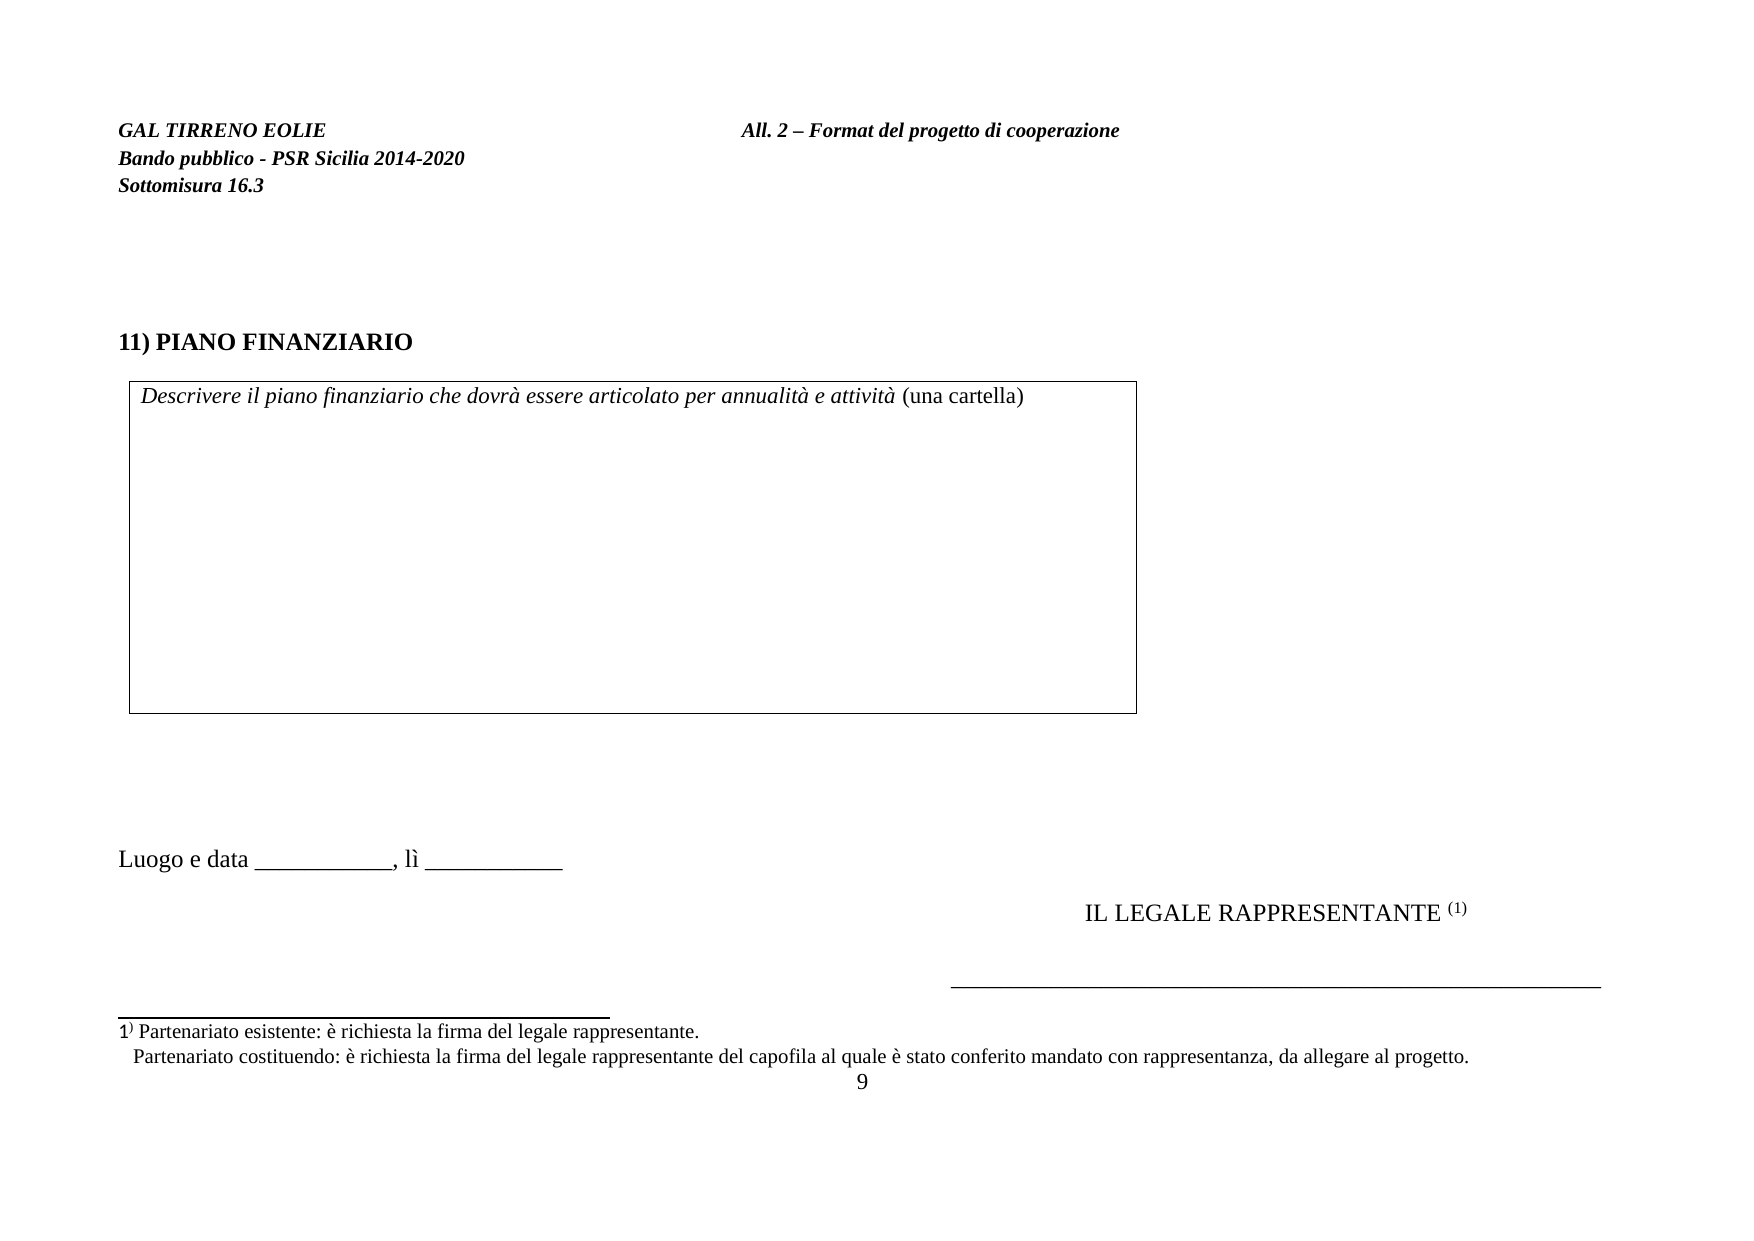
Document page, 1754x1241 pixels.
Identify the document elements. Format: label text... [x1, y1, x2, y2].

text Partenariato costituendo: è richiesta la firma del legale rappresentante del capofila al quale è stato conferito mandato con rappresentanza, da allegare al progetto. [133, 1044, 1606, 1068]
list PIANO FINANZIARIO [118, 327, 1606, 356]
text ____________________________________________________ [945, 962, 1606, 991]
text ) Partenariato esistente: è richiesta la firma del legale rappresentante. [118, 1018, 1606, 1044]
text IL LEGALE RAPPRESENTANTE () [945, 898, 1606, 927]
table_header Descrivere il piano finanziario che dovrà essere articolato per annualità e attività (una cartella) [130, 382, 1136, 713]
text Luogo e data ___________, lì ___________ [118, 844, 1606, 873]
